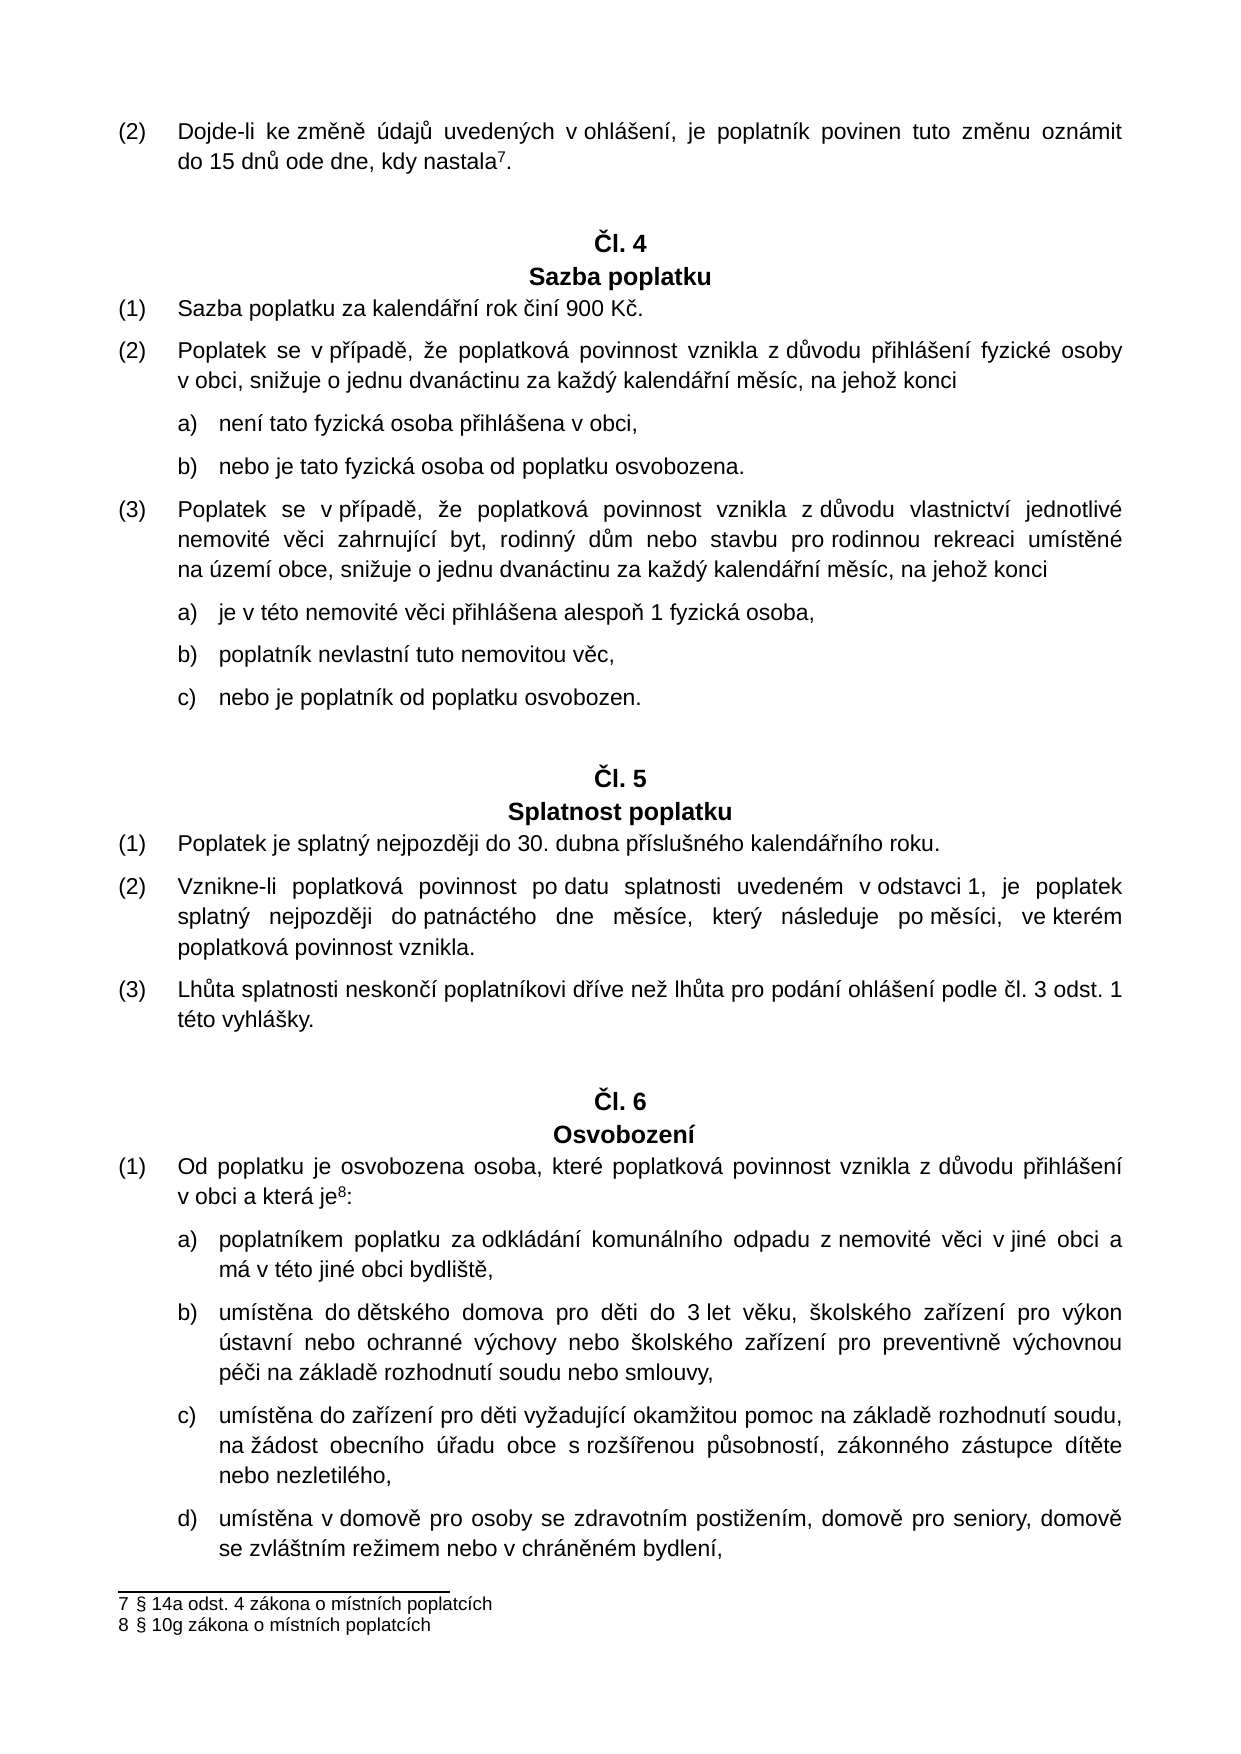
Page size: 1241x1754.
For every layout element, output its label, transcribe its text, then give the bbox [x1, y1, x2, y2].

list není tato fyzická osoba přihlášena v obci, [177, 410, 1122, 437]
subtitle Čl. 4 Sazba poplatku [118, 228, 1122, 290]
list nebo je tato fyzická osoba od poplatku osvobozena. [177, 453, 1122, 479]
list umístěna do zařízení pro děti vyžadující okamžitou pomoc na základě rozhodnutí soudu, na žádost obecního úřadu obce s rozšířenou působností, zákonného zástupce dítěte nebo nezletilého, [177, 1402, 1122, 1488]
list Lhůta splatnosti neskončí poplatníkovi dříve než lhůta pro podání ohlášení podle čl. 3 odst. 1 této vyhlášky. [118, 976, 1122, 1033]
list Vznikne-li poplatková povinnost po datu splatnosti uvedeném v odstavci 1, je poplatek splatný nejpozději do patnáctého dne měsíce, který následuje po měsíci, ve kterém poplatková povinnost vznikla. [118, 873, 1122, 960]
list Dojde-li ke změně údajů uvedených v ohlášení, je poplatník povinen tuto změnu oznámit do 15 dnů ode dne, kdy nastala. [118, 118, 1122, 175]
subtitle Čl. 6 Osvobození [118, 1087, 1122, 1148]
list Poplatek se v případě, že poplatková povinnost vznikla z důvodu přihlášení fyzické osoby v obci, snižuje o jednu dvanáctinu za každý kalendářní měsíc, na jehož konci [118, 337, 1122, 394]
list poplatník nevlastní tuto nemovitou věc, [177, 641, 1122, 668]
list umístěna v domově pro osoby se zdravotním postižením, domově pro seniory, domově se zvláštním režimem nebo v chráněném bydlení, [177, 1505, 1122, 1561]
list nebo je poplatník od poplatku osvobozen. [177, 684, 1122, 711]
list Poplatek je splatný nejpozději do 30. dubna příslušného kalendářního roku. [118, 830, 1122, 857]
list je v této nemovité věci přihlášena alespoň 1 fyzická osoba, [177, 599, 1122, 625]
list § 10g zákona o místních poplatcích [118, 1614, 1122, 1635]
list Sazba poplatku za kalendářní rok činí 900 Kč. [118, 294, 1122, 321]
list umístěna do dětského domova pro děti do 3 let věku, školského zařízení pro výkon ústavní nebo ochranné výchovy nebo školského zařízení pro preventivně výchovnou péči na základě rozhodnutí soudu nebo smlouvy, [177, 1298, 1122, 1385]
list poplatníkem poplatku za odkládání komunálního odpadu z nemovité věci v jiné obci a má v této jiné obci bydliště, [177, 1226, 1122, 1282]
list § 14a odst. 4 zákona o místních poplatcích [118, 1592, 1122, 1614]
list Poplatek se v případě, že poplatková povinnost vznikla z důvodu vlastnictví jednotlivé nemovité věci zahrnující byt, rodinný dům nebo stavbu pro rodinnou rekreaci umístěné na území obce, snižuje o jednu dvanáctinu za každý kalendářní měsíc, na jehož konci [118, 496, 1122, 582]
list Od poplatku je osvobozena osoba, které poplatková povinnost vznikla z důvodu přihlášení v obci a která je: [118, 1153, 1122, 1209]
subtitle Čl. 5 Splatnost poplatku [118, 764, 1122, 826]
